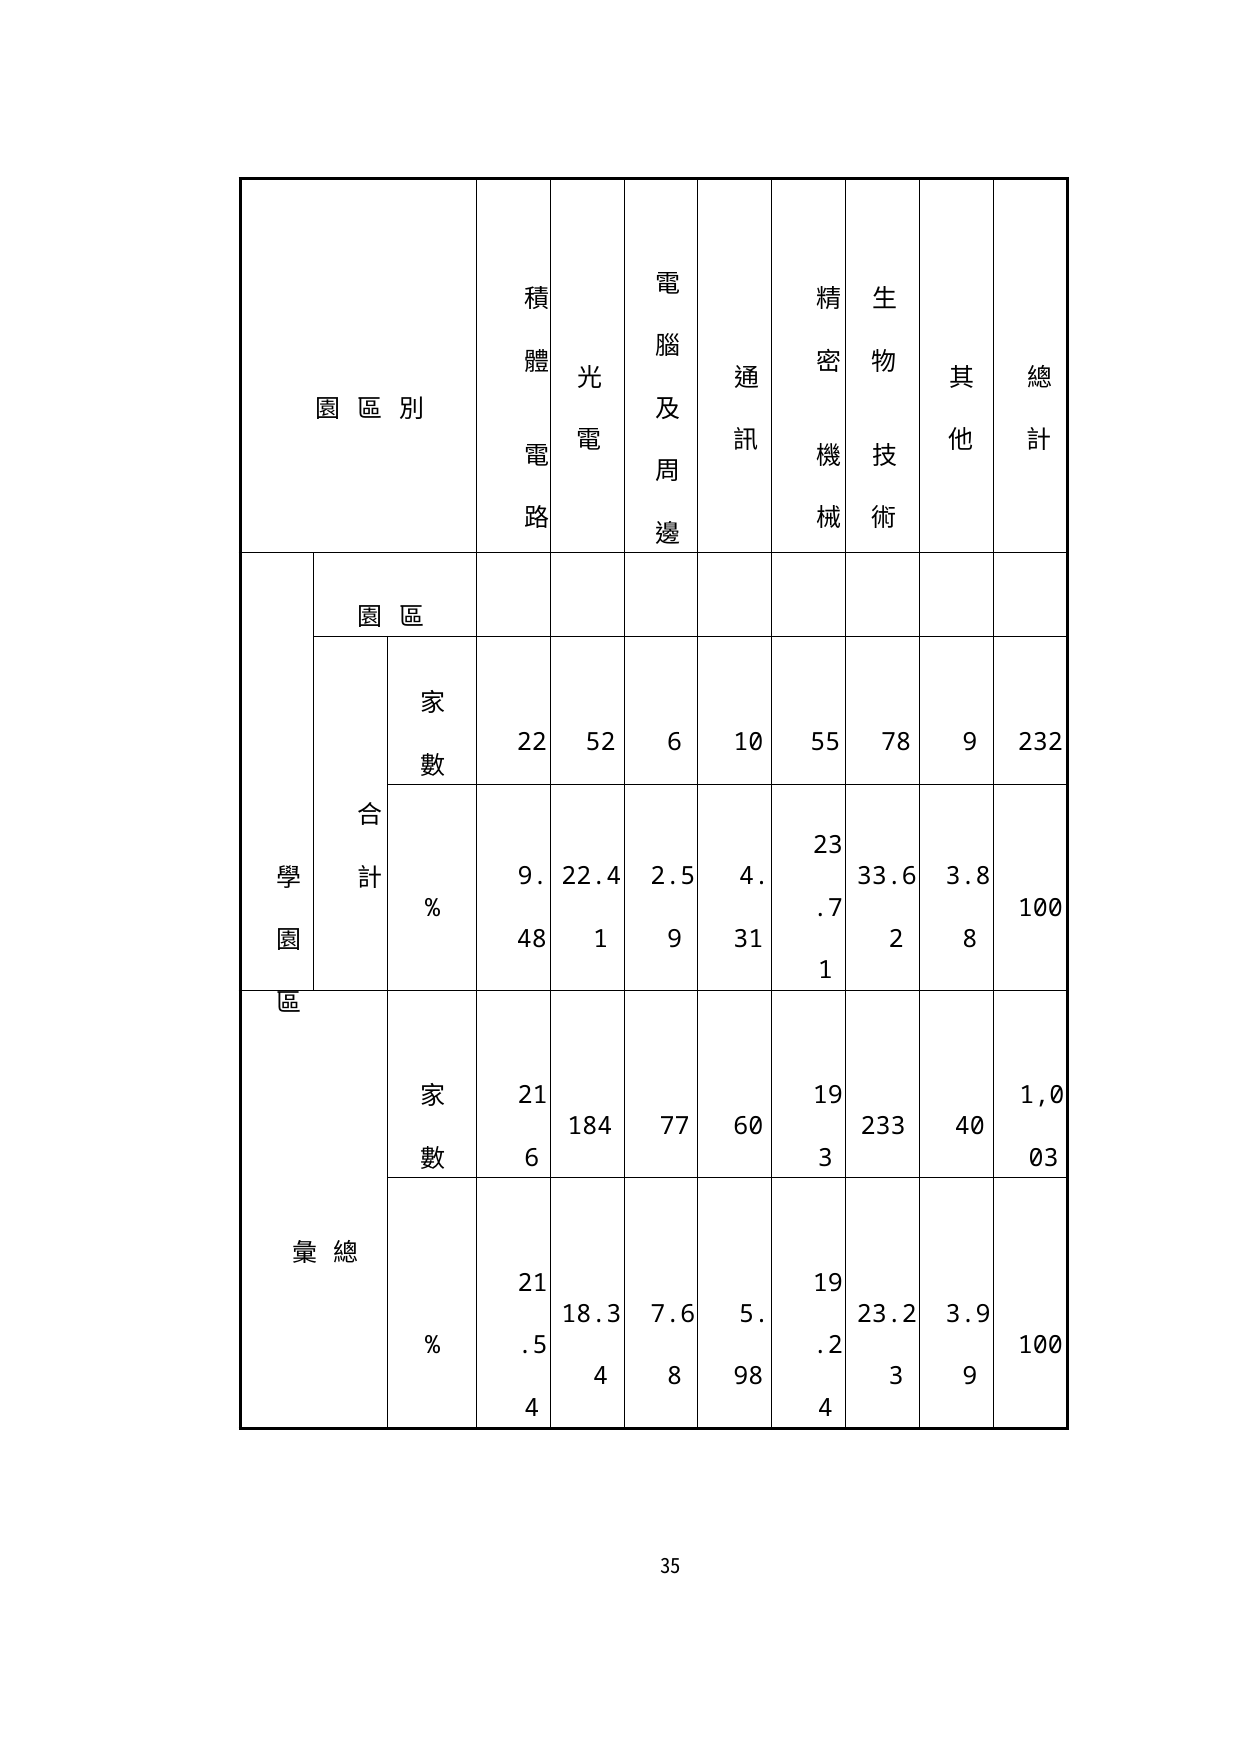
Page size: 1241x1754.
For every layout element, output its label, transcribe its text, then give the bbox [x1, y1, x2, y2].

table_cell 78 [846, 637, 919, 784]
table_cell 3.88 [920, 785, 993, 990]
table_cell 55 [772, 637, 845, 784]
table_cell 77 [625, 991, 697, 1177]
table_cell 2.59 [625, 785, 697, 990]
table_cell 216 [477, 991, 550, 1177]
table_cell 家數 [388, 991, 476, 1177]
table_cell 33.62 [846, 785, 919, 990]
table_cell 合計 [314, 637, 387, 990]
table_header 園區別 [242, 180, 476, 552]
table_cell 南部科學園區 [242, 553, 313, 990]
table_header 電腦及周邊 [625, 180, 697, 552]
table_cell 5.98 [698, 1178, 771, 1427]
table_cell 彙總 [242, 991, 387, 1427]
table_cell [846, 553, 919, 636]
table_cell 23.23 [846, 1178, 919, 1427]
table_cell [920, 553, 993, 636]
table_cell 1,003 [994, 991, 1066, 1177]
table_cell 21.54 [477, 1178, 550, 1427]
table_cell 6 [625, 637, 697, 784]
table_cell 184 [551, 991, 624, 1177]
table_cell 23.71 [772, 785, 845, 990]
table_header 積體 電路 [477, 180, 550, 552]
table_header 總計 [994, 180, 1066, 552]
table_header 光電 [551, 180, 624, 552]
table_cell % [388, 785, 476, 990]
table_cell 232 [994, 637, 1066, 784]
table_cell [625, 553, 697, 636]
table_cell 3.99 [920, 1178, 993, 1427]
table_cell 60 [698, 991, 771, 1177]
table_cell 家數 [388, 637, 476, 784]
table_cell 100 [994, 1178, 1066, 1427]
table_cell [477, 553, 550, 636]
table_cell [994, 553, 1066, 636]
table_header 生物 技術 [846, 180, 919, 552]
table_cell 9.48 [477, 785, 550, 990]
table_cell 22.41 [551, 785, 624, 990]
table_cell 19.24 [772, 1178, 845, 1427]
table_cell 193 [772, 991, 845, 1177]
table_cell [551, 553, 624, 636]
table_cell 22 [477, 637, 550, 784]
table_cell 233 [846, 991, 919, 1177]
table_cell 18.34 [551, 1178, 624, 1427]
table_cell [698, 553, 771, 636]
table_header 通訊 [698, 180, 771, 552]
table_header 精密 機械 [772, 180, 845, 552]
table_cell 4.31 [698, 785, 771, 990]
table_cell 7.68 [625, 1178, 697, 1427]
table_cell 園區 [314, 553, 476, 636]
table_cell 52 [551, 637, 624, 784]
table_cell 10 [698, 637, 771, 784]
table_cell 9 [920, 637, 993, 784]
table_header 其他 [920, 180, 993, 552]
table_cell 40 [920, 991, 993, 1177]
table_cell % [388, 1178, 476, 1427]
table_cell 100 [994, 785, 1066, 990]
table_cell [772, 553, 845, 636]
